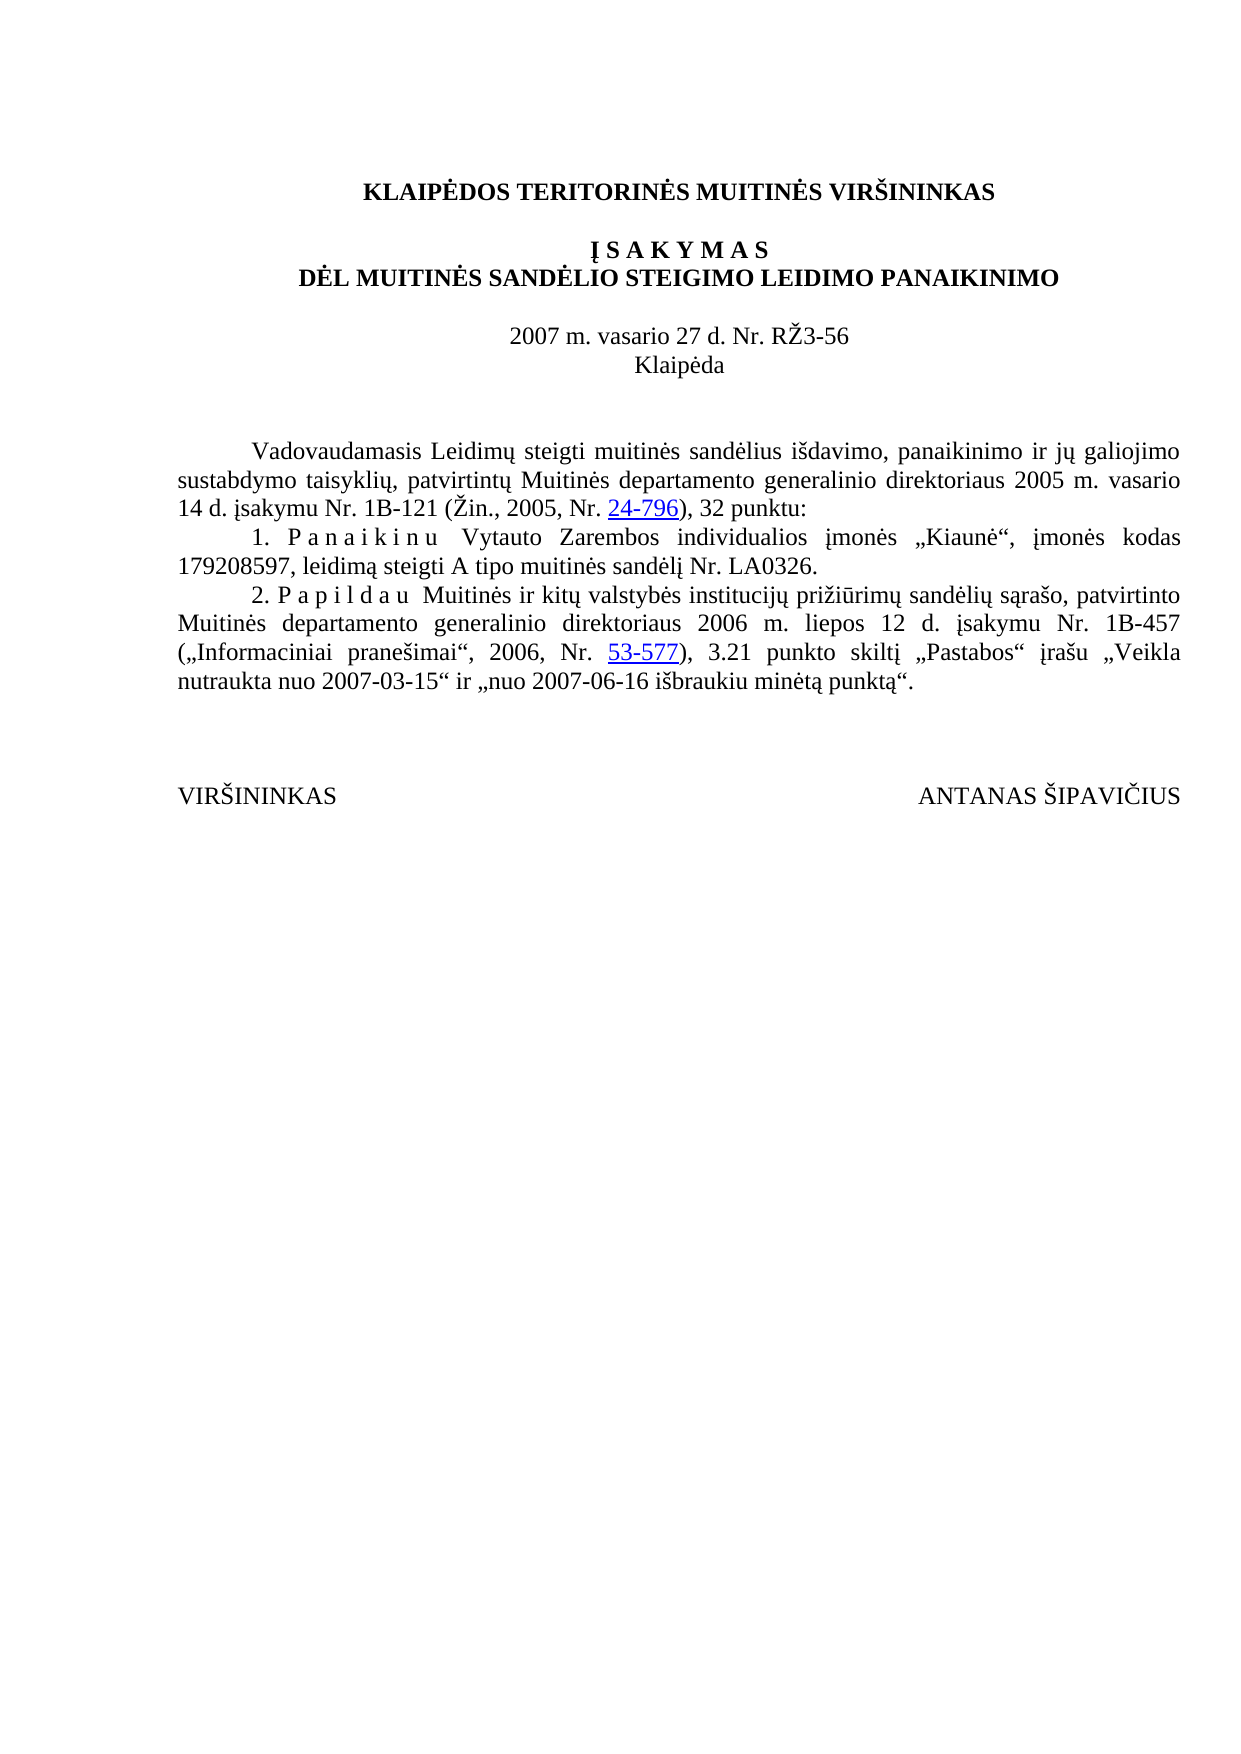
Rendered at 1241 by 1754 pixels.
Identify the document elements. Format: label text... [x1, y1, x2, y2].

text Į S A K Y M A S [177, 235, 1181, 263]
text 2. Papildau Muitinės ir kitų valstybės institucijų prižiūrimų sandėlių sąrašo, patvirtinto Muitinės departamento generalinio direktoriaus 2006 m. liepos 12 d. įsakymu Nr. 1B-457 („Informaciniai pranešimai“, 2006, Nr. 53-577), 3.21 punkto skiltį „Pastabos“ įrašu „Veikla nutraukta nuo 2007-03-15“ ir „nuo 2007-06-16 išbraukiu minėtą punktą“. [177, 580, 1181, 695]
text VIRŠININKAS ANTANAS ŠIPAVIČIUS [177, 781, 1181, 810]
text 2007 m. vasario 27 d. Nr. RŽ3-56 [177, 321, 1181, 350]
text Klaipėda [177, 350, 1181, 378]
text Vadovaudamasis Leidimų steigti muitinės sandėlius išdavimo, panaikinimo ir jų galiojimo sustabdymo taisyklių, patvirtintų Muitinės departamento generalinio direktoriaus 2005 m. vasario 14 d. įsakymu Nr. 1B-121 (Žin., 2005, Nr. 24-796), 32 punktu: [177, 436, 1181, 522]
text DĖL MUITINĖS SANDĖLIO STEIGIMO LEIDIMO PANAIKINIMO [177, 263, 1181, 292]
text KLAIPĖDOS TERITORINĖS MUITINĖS VIRŠININKAS [177, 177, 1181, 206]
text 1. Panaikinu Vytauto Zarembos individualios įmonės „Kiaunė“, įmonės kodas 179208597, leidimą steigti A tipo muitinės sandėlį Nr. LA0326. [177, 522, 1181, 580]
